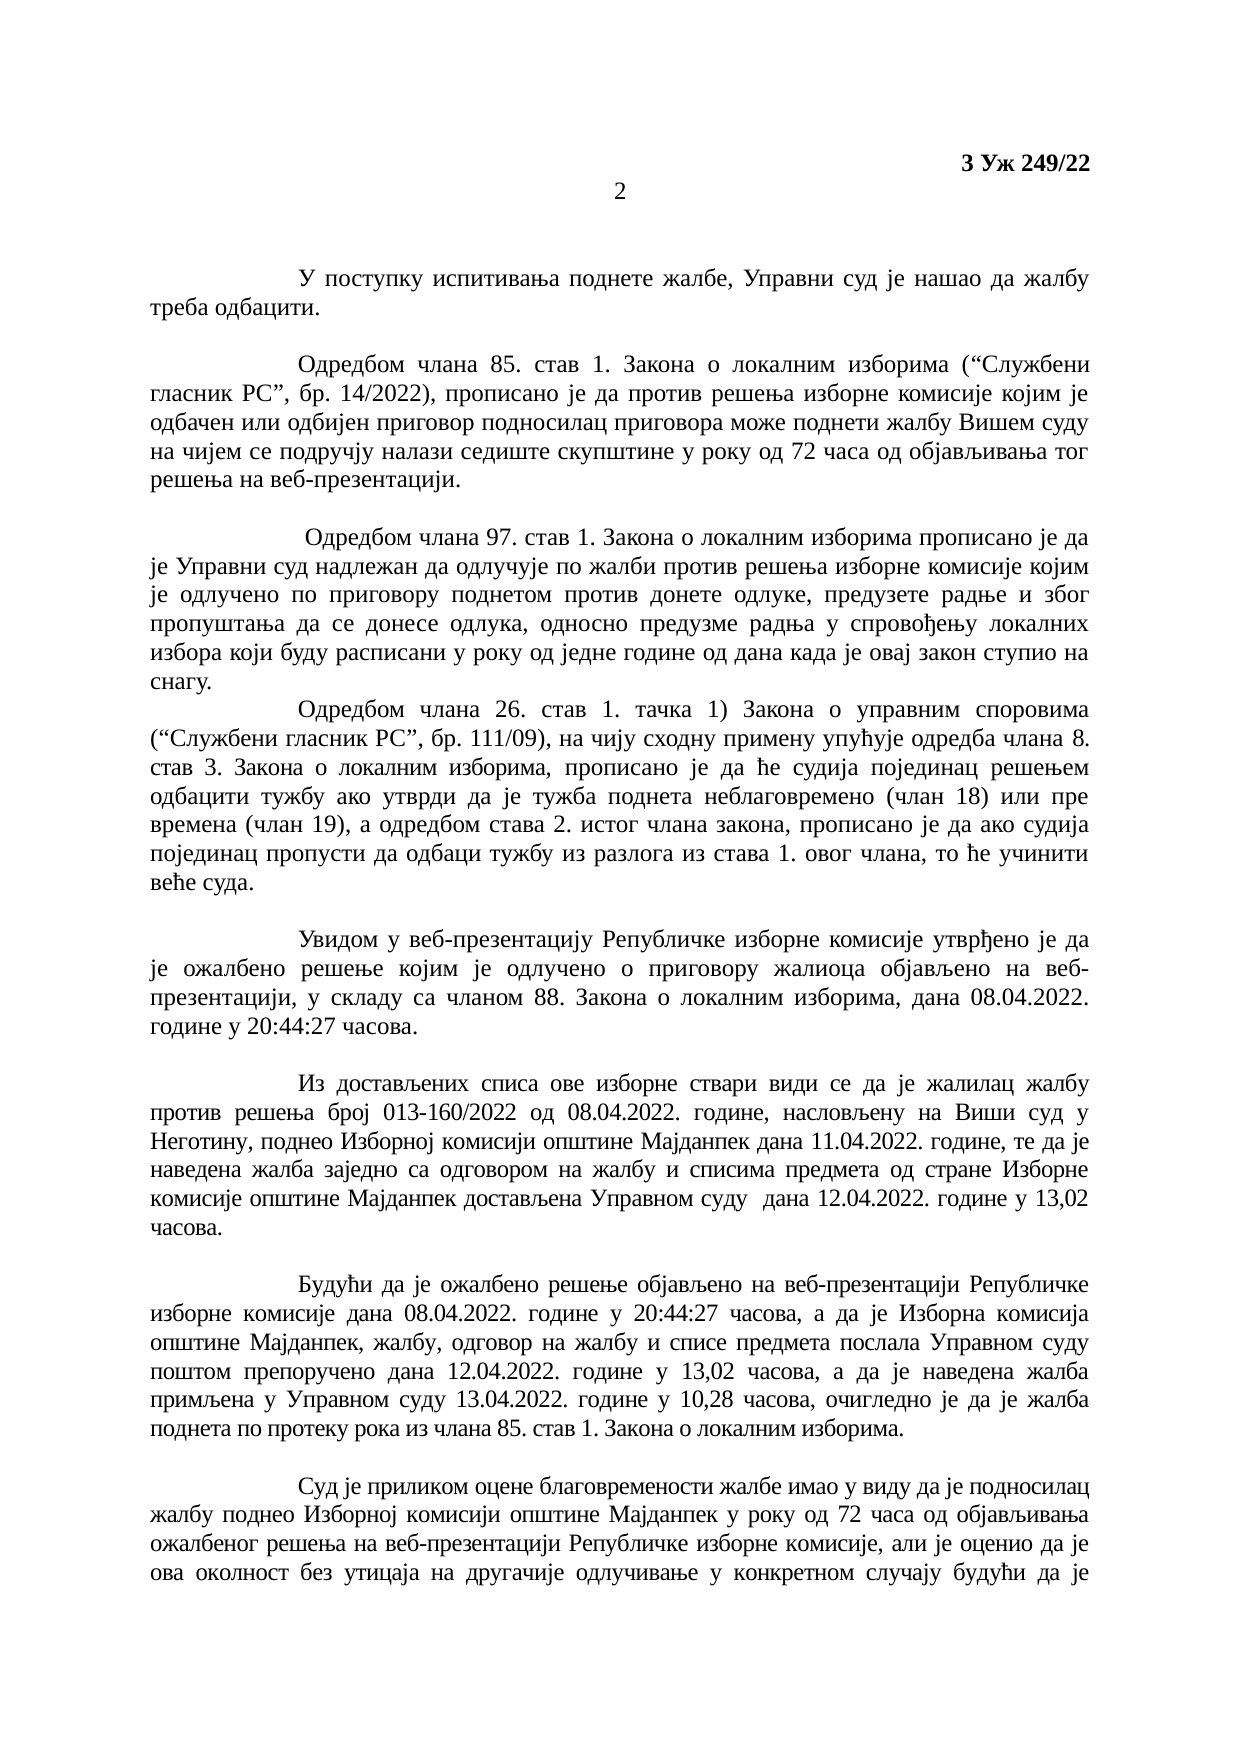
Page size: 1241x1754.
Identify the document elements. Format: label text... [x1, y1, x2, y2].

text Увидом у веб-презентацију Републичке изборне комисије утврђено је да је ожалбено решење којим је одлучено о приговору жалиоца објављено на веб-презентацији, у складу са чланом 88. Закона о локалним изборима, дана 08.04.2022. године у 20:44:27 часова. [150, 924, 1090, 1039]
text Одредбом члана 26. став 1. тачка 1) Закона о управним споровима (“Службени гласник РС”, бр. 111/09), на чију сходну примену упућује одредба члана 8. став 3. Закона о локалним изборима, прописано је да ће судија појединац решењем одбацити тужбу ако утврди да је тужба поднета неблаговремено (члан 18) или пре времена (члан 19), а одредбом става 2. истог члана закона, прописано је да ако судија појединац пропусти да одбаци тужбу из разлога из става 1. овог члана, то ће учинити веће суда. [150, 694, 1090, 896]
text Одредбом члана 97. став 1. Закона о локалним изборима прописано је да је Управни суд надлежан да одлучује по жалби против решења изборне комисије којим је одлучено по приговору поднетом против донете одлуке, предузете радње и због пропуштања да се донесе одлука, односно предузме радња у спровођењу локалних избора који буду расписани у року од једне године од дана када је овај закон ступио на снагу. [150, 522, 1090, 694]
text Из достављених списа ове изборне ствари види се да је жалилац жалбу против решења број 013-160/2022 од 08.04.2022. године, насловљену на Виши суд у Неготину, поднео Изборној комисији општине Мајданпек дана 11.04.2022. године, те да је наведена жалба заједно са одговором на жалбу и списима предмета од стране Изборне комисије општине Мајданпек достављена Управном суду дана 12.04.2022. године у 13,02 часова. [150, 1068, 1090, 1241]
text Одредбом члана 85. став 1. Закона о локалним изборима (“Службени гласник РС”, бр. 14/2022), прописано је да против решења изборне комисије којим је одбачен или одбијен приговор подносилац приговора може поднети жалбу Вишем суду на чијем се подручју налази седиште скупштине у року од 72 часа од објављивања тог решења на веб-презентацији. [150, 349, 1090, 493]
text Суд је приликом оцене благовремености жалбе имао у виду да је подносилац жалбу поднео Изборној комисији општине Мајданпек у року од 72 часа од објављивања ожалбеног решења на веб-презентацији Републичке изборне комисије, али је оценио да је ова околност без утицаја на другачије одлучивање у конкретном случају будући да је [150, 1471, 1090, 1586]
text У поступку испитивања поднете жалбе, Управни суд је нашао да жалбу треба одбацити. [150, 263, 1090, 321]
text Будући да је ожалбено решење објављено на веб-презентацији Републичке изборне комисије дана 08.04.2022. године у 20:44:27 часова, а да је Изборна комисија општине Мајданпек, жалбу, одговор на жалбу и списе предмета послала Управном суду поштом препоручено дана 12.04.2022. године у 13,02 часова, а да је наведена жалба примљена у Управном суду 13.04.2022. године у 10,28 часова, очигледно је да је жалба поднета по протеку рока из члана 85. став 1. Закона о локалним изборима. [150, 1269, 1090, 1442]
